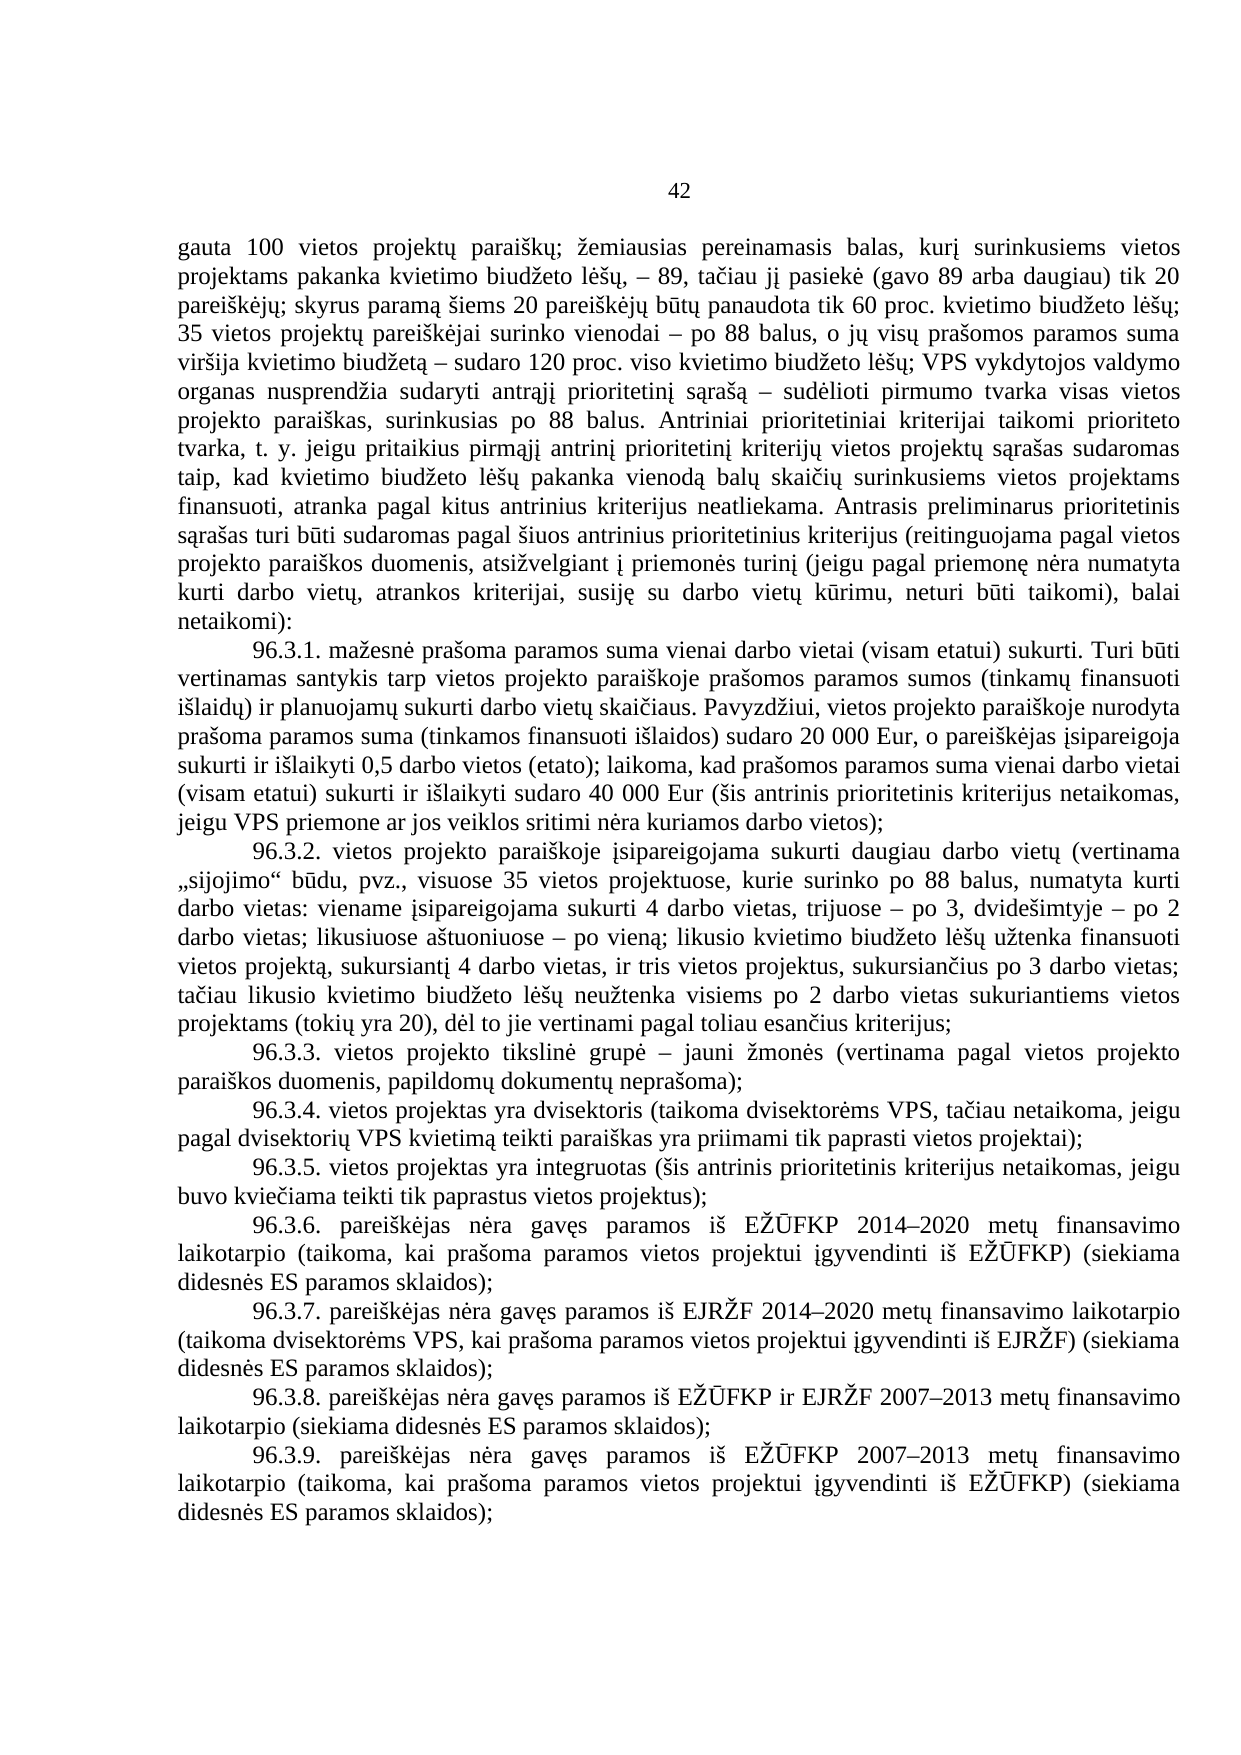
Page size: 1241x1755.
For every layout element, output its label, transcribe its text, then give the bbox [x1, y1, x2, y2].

text 96.3.4. vietos projektas yra dvisektoris (taikoma dvisektorėms VPS, tačiau netaikoma, jeigu pagal dvisektorių VPS kvietimą teikti paraiškas yra priimami tik paprasti vietos projektai); [177, 1095, 1181, 1152]
text 96.3.8. pareiškėjas nėra gavęs paramos iš EŽŪFKP ir EJRŽF 2007–2013 metų finansavimo laikotarpio (siekiama didesnės ES paramos sklaidos); [177, 1382, 1181, 1440]
text 96.3.1. mažesnė prašoma paramos suma vienai darbo vietai (visam etatui) sukurti. Turi būti vertinamas santykis tarp vietos projekto paraiškoje prašomos paramos sumos (tinkamų finansuoti išlaidų) ir planuojamų sukurti darbo vietų skaičiaus. Pavyzdžiui, vietos projekto paraiškoje nurodyta prašoma paramos suma (tinkamos finansuoti išlaidos) sudaro 20 000 Eur, o pareiškėjas įsipareigoja sukurti ir išlaikyti 0,5 darbo vietos (etato); laikoma, kad prašomos paramos suma vienai darbo vietai (visam etatui) sukurti ir išlaikyti sudaro 40 000 Eur (šis antrinis prioritetinis kriterijus netaikomas, jeigu VPS priemone ar jos veiklos sritimi nėra kuriamos darbo vietos); [177, 635, 1181, 836]
text gauta 100 vietos projektų paraiškų; žemiausias pereinamasis balas, kurį surinkusiems vietos projektams pakanka kvietimo biudžeto lėšų, – 89, tačiau jį pasiekė (gavo 89 arba daugiau) tik 20 pareiškėjų; skyrus paramą šiems 20 pareiškėjų būtų panaudota tik 60 proc. kvietimo biudžeto lėšų; 35 vietos projektų pareiškėjai surinko vienodai – po 88 balus, o jų visų prašomos paramos suma viršija kvietimo biudžetą – sudaro 120 proc. viso kvietimo biudžeto lėšų; VPS vykdytojos valdymo organas nusprendžia sudaryti antrąjį prioritetinį sąrašą – sudėlioti pirmumo tvarka visas vietos projekto paraiškas, surinkusias po 88 balus. Antriniai prioritetiniai kriterijai taikomi prioriteto tvarka, t. y. jeigu pritaikius pirmąjį antrinį prioritetinį kriterijų vietos projektų sąrašas sudaromas taip, kad kvietimo biudžeto lėšų pakanka vienodą balų skaičių surinkusiems vietos projektams finansuoti, atranka pagal kitus antrinius kriterijus neatliekama. Antrasis preliminarus prioritetinis sąrašas turi būti sudaromas pagal šiuos antrinius prioritetinius kriterijus (reitinguojama pagal vietos projekto paraiškos duomenis, atsižvelgiant į priemonės turinį (jeigu pagal priemonę nėra numatyta kurti darbo vietų, atrankos kriterijai, susiję su darbo vietų kūrimu, neturi būti taikomi), balai netaikomi): [177, 232, 1181, 635]
text 96.3.9. pareiškėjas nėra gavęs paramos iš EŽŪFKP 2007–2013 metų finansavimo laikotarpio (taikoma, kai prašoma paramos vietos projektui įgyvendinti iš EŽŪFKP) (siekiama didesnės ES paramos sklaidos); [177, 1440, 1181, 1526]
text 96.3.7. pareiškėjas nėra gavęs paramos iš EJRŽF 2014–2020 metų finansavimo laikotarpio (taikoma dvisektorėms VPS, kai prašoma paramos vietos projektui įgyvendinti iš EJRŽF) (siekiama didesnės ES paramos sklaidos); [177, 1296, 1181, 1382]
text 96.3.6. pareiškėjas nėra gavęs paramos iš EŽŪFKP 2014–2020 metų finansavimo laikotarpio (taikoma, kai prašoma paramos vietos projektui įgyvendinti iš EŽŪFKP) (siekiama didesnės ES paramos sklaidos); [177, 1210, 1181, 1296]
text 96.3.5. vietos projektas yra integruotas (šis antrinis prioritetinis kriterijus netaikomas, jeigu buvo kviečiama teikti tik paprastus vietos projektus); [177, 1152, 1181, 1210]
text 96.3.2. vietos projekto paraiškoje įsipareigojama sukurti daugiau darbo vietų (vertinama „sijojimo“ būdu, pvz., visuose 35 vietos projektuose, kurie surinko po 88 balus, numatyta kurti darbo vietas: viename įsipareigojama sukurti 4 darbo vietas, trijuose – po 3, dvidešimtyje – po 2 darbo vietas; likusiuose aštuoniuose – po vieną; likusio kvietimo biudžeto lėšų užtenka finansuoti vietos projektą, sukursiantį 4 darbo vietas, ir tris vietos projektus, sukursiančius po 3 darbo vietas; tačiau likusio kvietimo biudžeto lėšų neužtenka visiems po 2 darbo vietas sukuriantiems vietos projektams (tokių yra 20), dėl to jie vertinami pagal toliau esančius kriterijus; [177, 836, 1181, 1037]
text 96.3.3. vietos projekto tikslinė grupė – jauni žmonės (vertinama pagal vietos projekto paraiškos duomenis, papildomų dokumentų neprašoma); [177, 1037, 1181, 1095]
